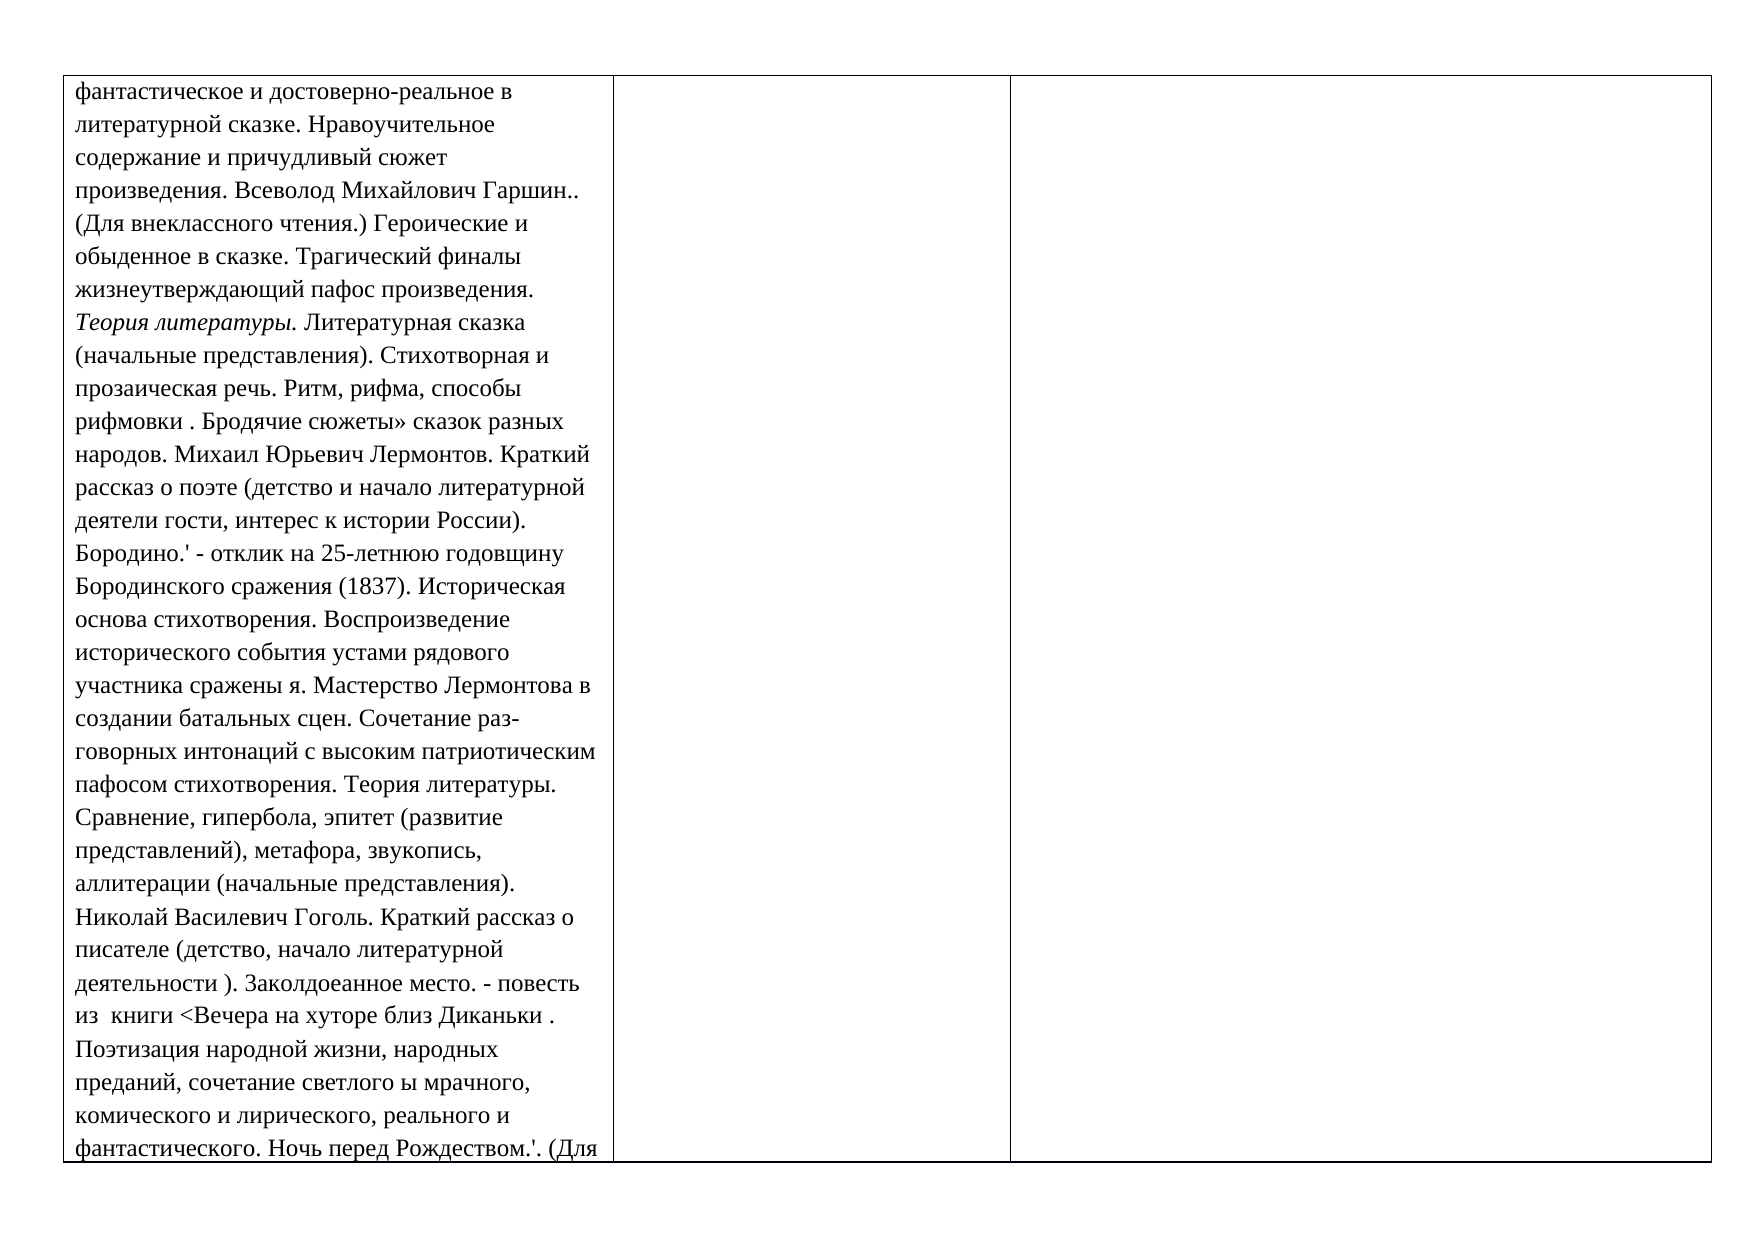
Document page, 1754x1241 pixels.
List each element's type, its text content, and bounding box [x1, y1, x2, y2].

table_cell [614, 76, 1010, 1161]
table_cell фантастическое и достоверно-реальное в литературной сказке. Нравоучительное содержание и причудливый сюжет произведения. Всеволод Михайлович Гаршин.. (Для внеклассного чтения.) Героические и обыденное в сказке. Трагический финалы жизнеутверждающий пафос произведения. Теория литературы. Литературная сказка (начальные представления). Стихотворная и прозаическая речь. Ритм, рифма, способы рифмовки . Бродячие сюжеты» сказок разных народов. Михаил Юрьевич Лермонтов. Краткий рассказ о поэте (детство и начало литературной деятели гости, интерес к истории России). Бородино.' - отклик на 25-летнюю годовщину Бородинского сражения (1837). Историческая основа стихотворения. Воспроизведение исторического события устами рядового участника сражены я. Мастерство Лермонтова в создании батальных сцен. Сочетание раз-говорных интонаций с высоким патриотическим пафосом стихотворения. Теория литературы. Сравнение, гипербола, эпитет (развитие представлений), метафора, звукопись, аллитерации (начальные представления). Николай Василевич Гоголь. Краткий рассказ о писателе (детство, начало литературной деятельности ). 3аколдоеанное место. - повесть из книги <Вечера на хуторе близ Диканьки . Поэтизация народной жизни, народных преданий, сочетание светлого ы мрачного, комического и лирического, реального и фантастического. Ночь перед Рождеством.'. (Для [64, 76, 613, 1161]
table_cell [1011, 76, 1711, 1161]
